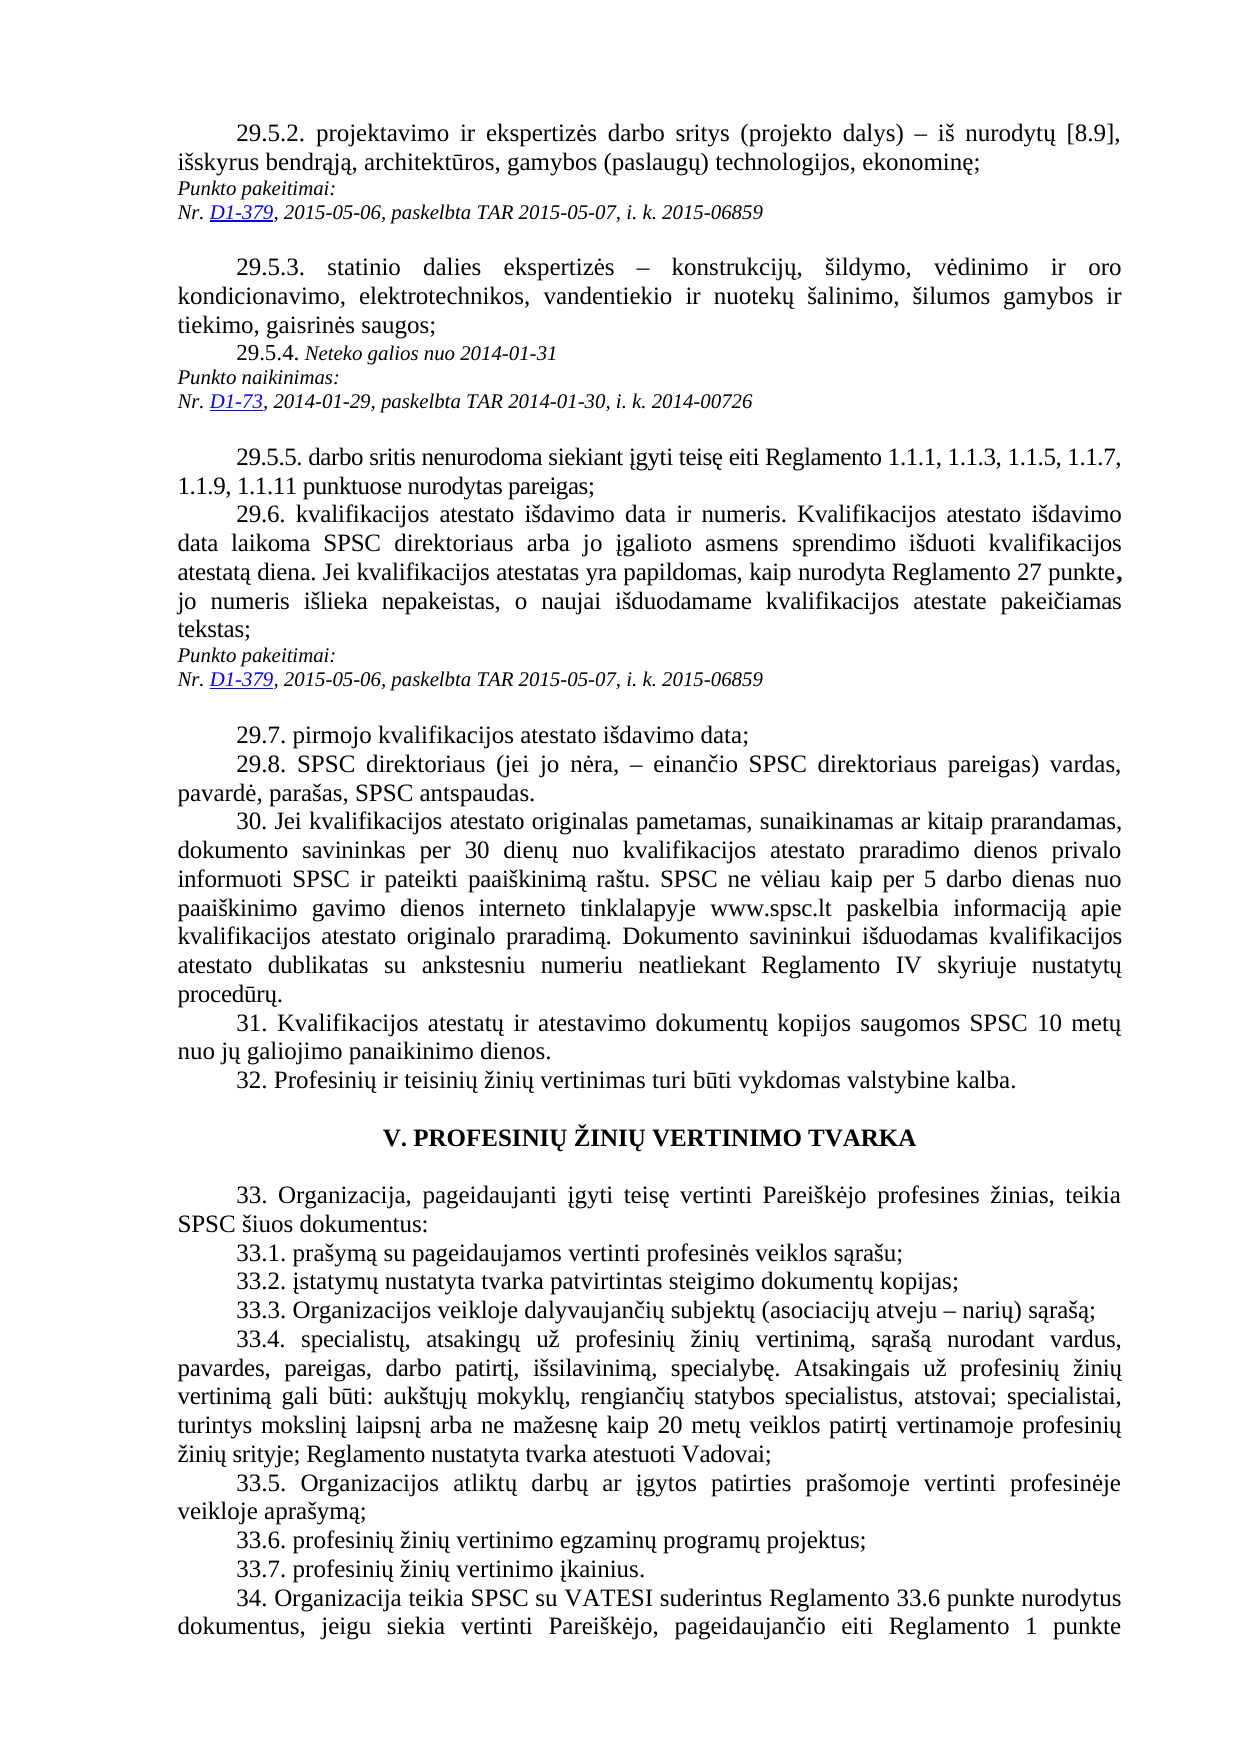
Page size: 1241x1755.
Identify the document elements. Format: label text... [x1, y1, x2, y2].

text 29.5.5. darbo sritis nenurodoma siekiant įgyti teisę eiti Reglamento 1.1.1, 1.1.3, 1.1.5, 1.1.7, 1.1.9, 1.1.11 punktuose nurodytas pareigas; [177, 442, 1122, 499]
text Punkto naikinimas: [177, 365, 1122, 389]
text 33.3. Organizacijos veikloje dalyvaujančių subjektų (asociacijų atveju – narių) sąrašą; [177, 1295, 1122, 1324]
text Punkto pakeitimai: [177, 176, 1122, 200]
text 33.5. Organizacijos atliktų darbų ar įgytos patirties prašomoje vertinti profesinėje veikloje aprašymą; [177, 1468, 1122, 1525]
text 30. Jei kvalifikacijos atestato originalas pametamas, sunaikinamas ar kitaip prarandamas, dokumento savininkas per 30 dienų nuo kvalifikacijos atestato praradimo dienos privalo informuoti SPSC ir pateikti paaiškinimą raštu. SPSC ne vėliau kaip per 5 darbo dienas nuo paaiškinimo gavimo dienos interneto tinklalapyje www.spsc.lt paskelbia informaciją apie kvalifikacijos atestato originalo praradimą. Dokumento savininkui išduodamas kvalifikacijos atestato dublikatas su ankstesniu numeriu neatliekant Reglamento IV skyriuje nustatytų procedūrų. [177, 806, 1122, 1008]
text 29.7. pirmojo kvalifikacijos atestato išdavimo data; [177, 720, 1122, 749]
text Nr. D1-73, 2014-01-29, paskelbta TAR 2014-01-30, i. k. 2014-00726 [177, 389, 1122, 413]
text 29.5.4. Neteko galios nuo 2014-01-31 [177, 339, 1122, 365]
text Nr. D1-379, 2015-05-06, paskelbta TAR 2015-05-07, i. k. 2015-06859 [177, 200, 1122, 224]
text 29.6. kvalifikacijos atestato išdavimo data ir numeris. Kvalifikacijos atestato išdavimo data laikoma SPSC direktoriaus arba jo įgalioto asmens sprendimo išduoti kvalifikacijos atestatą diena. Jei kvalifikacijos atestatas yra papildomas, kaip nurodyta Reglamento 27 punkte, jo numeris išlieka nepakeistas, o naujai išduodamame kvalifikacijos atestate pakeičiamas tekstas; [177, 499, 1122, 643]
text 33.4. specialistų, atsakingų už profesinių žinių vertinimą, sąrašą nurodant vardus, pavardes, pareigas, darbo patirtį, išsilavinimą, specialybę. Atsakingais už profesinių žinių vertinimą gali būti: aukštųjų mokyklų, rengiančių statybos specialistus, atstovai; specialistai, turintys mokslinį laipsnį arba ne mažesnę kaip 20 metų veiklos patirtį vertinamoje profesinių žinių srityje; Reglamento nustatyta tvarka atestuoti Vadovai; [177, 1324, 1122, 1468]
text 34. Organizacija teikia SPSC su VATESI suderintus Reglamento 33.6 punkte nurodytus dokumentus, jeigu siekia vertinti Pareiškėjo, pageidaujančio eiti Reglamento 1 punkte [177, 1583, 1122, 1640]
text 33.2. įstatymų nustatyta tvarka patvirtintas steigimo dokumentų kopijas; [177, 1266, 1122, 1295]
text 31. Kvalifikacijos atestatų ir atestavimo dokumentų kopijos saugomos SPSC 10 metų nuo jų galiojimo panaikinimo dienos. [177, 1008, 1122, 1065]
text 29.5.3. statinio dalies ekspertizės – konstrukcijų, šildymo, vėdinimo ir oro kondicionavimo, elektrotechnikos, vandentiekio ir nuotekų šalinimo, šilumos gamybos ir tiekimo, gaisrinės saugos; [177, 252, 1122, 339]
text 32. Profesinių ir teisinių žinių vertinimas turi būti vykdomas valstybine kalba. [177, 1065, 1122, 1094]
text 29.5.2. projektavimo ir ekspertizės darbo sritys (projekto dalys) – iš nurodytų [8.9], išskyrus bendrąją, architektūros, gamybos (paslaugų) technologijos, ekonominę; [177, 118, 1122, 176]
text V. PROFESINIŲ ŽINIŲ VERTINIMO TVARKA [177, 1123, 1122, 1151]
text 33.7. profesinių žinių vertinimo įkainius. [177, 1554, 1122, 1583]
text 33. Organizacija, pageidaujanti įgyti teisę vertinti Pareiškėjo profesines žinias, teikia SPSC šiuos dokumentus: [177, 1180, 1122, 1238]
text Nr. D1-379, 2015-05-06, paskelbta TAR 2015-05-07, i. k. 2015-06859 [177, 667, 1122, 691]
text 33.6. profesinių žinių vertinimo egzaminų programų projektus; [177, 1525, 1122, 1554]
text 33.1. prašymą su pageidaujamos vertinti profesinės veiklos sąrašu; [177, 1238, 1122, 1266]
text Punkto pakeitimai: [177, 643, 1122, 667]
text 29.8. SPSC direktoriaus (jei jo nėra, – einančio SPSC direktoriaus pareigas) vardas, pavardė, parašas, SPSC antspaudas. [177, 749, 1122, 806]
